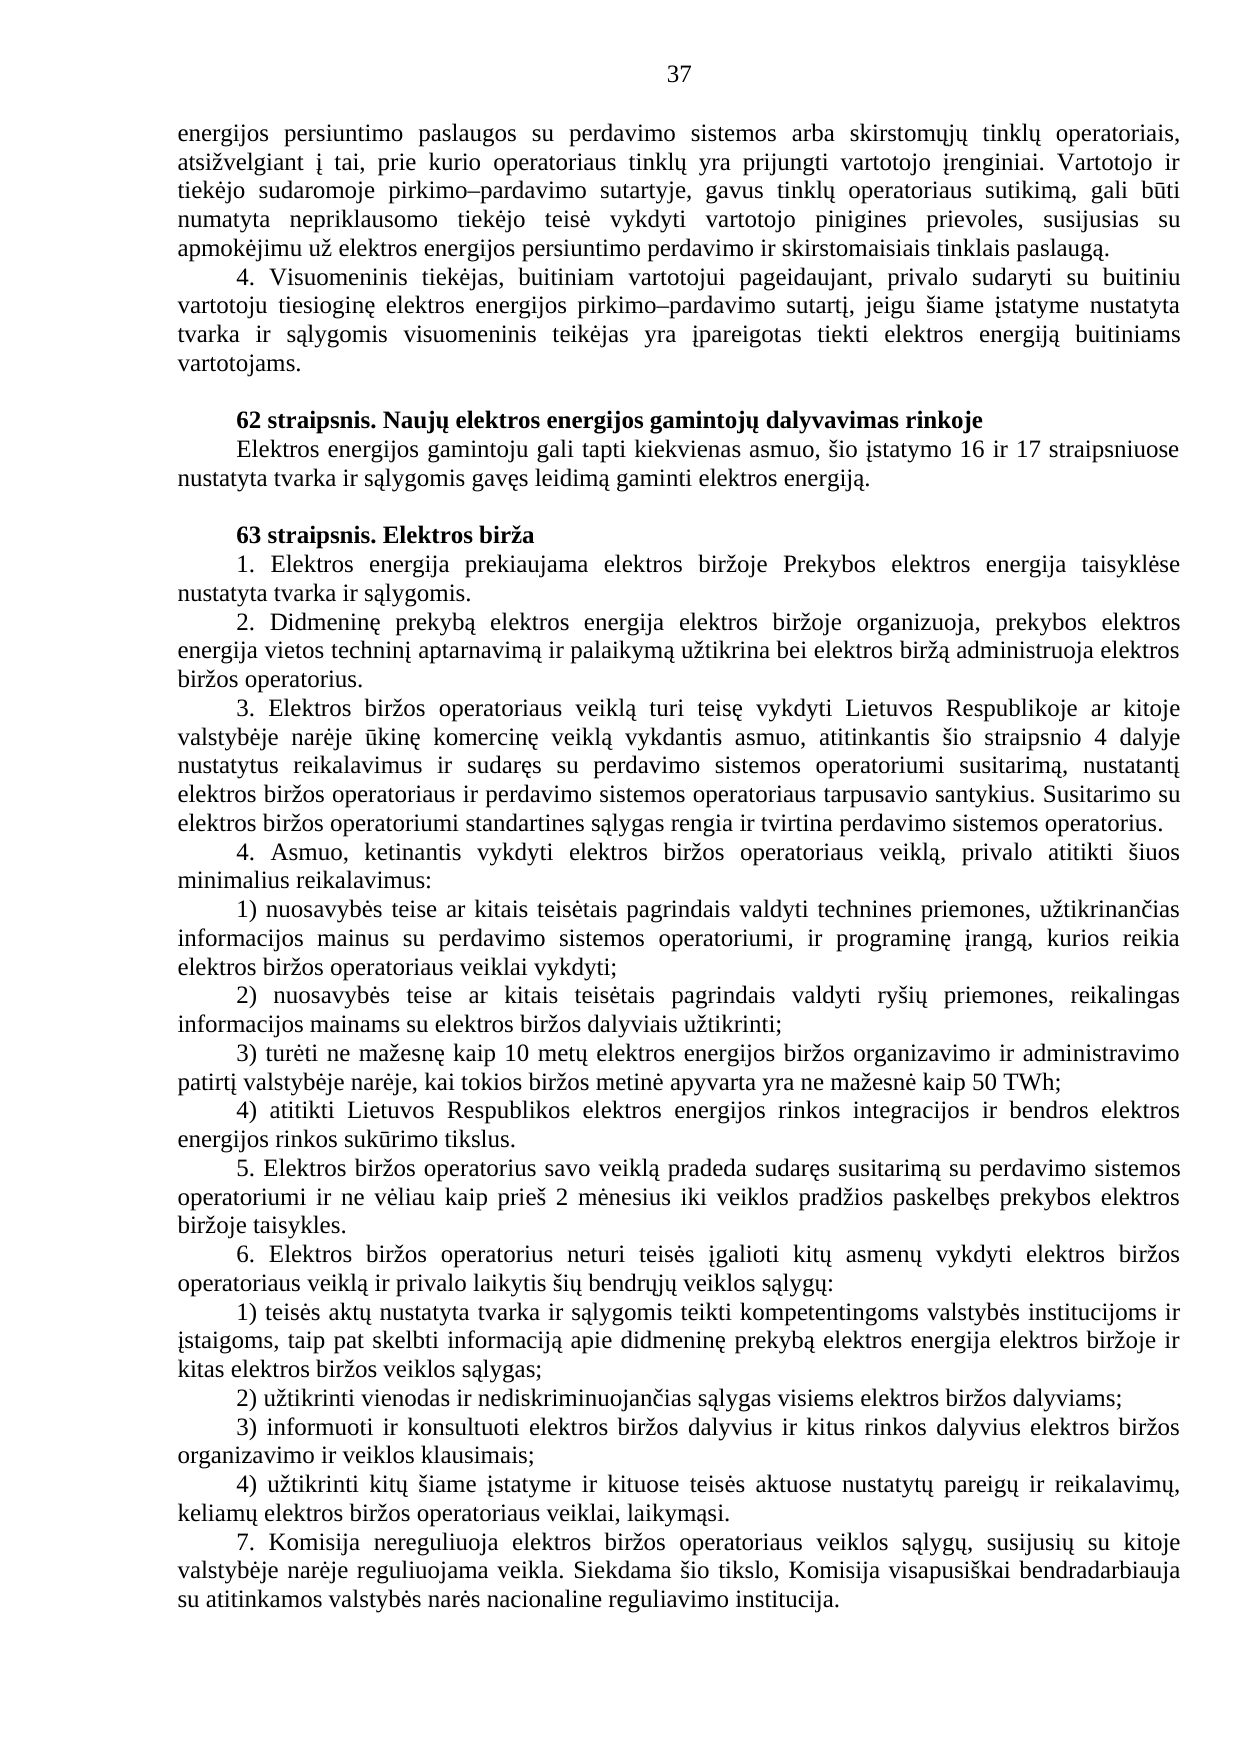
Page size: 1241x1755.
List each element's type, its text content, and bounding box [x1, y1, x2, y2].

text 2) užtikrinti vienodas ir nediskriminuojančias sąlygas visiems elektros biržos dalyviams; [177, 1383, 1181, 1412]
text 4. Asmuo, ketinantis vykdyti elektros biržos operatoriaus veiklą, privalo atitikti šiuos minimalius reikalavimus: [177, 837, 1181, 894]
text energijos persiuntimo paslaugos su perdavimo sistemos arba skirstomųjų tinklų operatoriais, atsižvelgiant į tai, prie kurio operatoriaus tinklų yra prijungti vartotojo įrenginiai. Vartotojo ir tiekėjo sudaromoje pirkimo–pardavimo sutartyje, gavus tinklų operatoriaus sutikimą, gali būti numatyta nepriklausomo tiekėjo teisė vykdyti vartotojo pinigines prievoles, susijusias su apmokėjimu už elektros energijos persiuntimo perdavimo ir skirstomaisiais tinklais paslaugą. [177, 118, 1181, 262]
text 4) atitikti Lietuvos Respublikos elektros energijos rinkos integracijos ir bendros elektros energijos rinkos sukūrimo tikslus. [177, 1096, 1181, 1153]
text Elektros energijos gamintoju gali tapti kiekvienas asmuo, šio įstatymo 16 ir 17 straipsniuose nustatyta tvarka ir sąlygomis gavęs leidimą gaminti elektros energiją. [177, 434, 1181, 492]
text 1) nuosavybės teise ar kitais teisėtais pagrindais valdyti technines priemones, užtikrinančias informacijos mainus su perdavimo sistemos operatoriumi, ir programinę įrangą, kurios reikia elektros biržos operatoriaus veiklai vykdyti; [177, 894, 1181, 981]
text 3) informuoti ir konsultuoti elektros biržos dalyvius ir kitus rinkos dalyvius elektros biržos organizavimo ir veiklos klausimais; [177, 1412, 1181, 1469]
text 4) užtikrinti kitų šiame įstatyme ir kituose teisės aktuose nustatytų pareigų ir reikalavimų, keliamų elektros biržos operatoriaus veiklai, laikymąsi. [177, 1469, 1181, 1527]
text 5. Elektros biržos operatorius savo veiklą pradeda sudaręs susitarimą su perdavimo sistemos operatoriumi ir ne vėliau kaip prieš 2 mėnesius iki veiklos pradžios paskelbęs prekybos elektros biržoje taisykles. [177, 1153, 1181, 1239]
text 3. Elektros biržos operatoriaus veiklą turi teisę vykdyti Lietuvos Respublikoje ar kitoje valstybėje narėje ūkinę komercinę veiklą vykdantis asmuo, atitinkantis šio straipsnio 4 dalyje nustatytus reikalavimus ir sudaręs su perdavimo sistemos operatoriumi susitarimą, nustatantį elektros biržos operatoriaus ir perdavimo sistemos operatoriaus tarpusavio santykius. Susitarimo su elektros biržos operatoriumi standartines sąlygas rengia ir tvirtina perdavimo sistemos operatorius. [177, 693, 1181, 837]
text 2) nuosavybės teise ar kitais teisėtais pagrindais valdyti ryšių priemones, reikalingas informacijos mainams su elektros biržos dalyviais užtikrinti; [177, 981, 1181, 1038]
text 7. Komisija nereguliuoja elektros biržos operatoriaus veiklos sąlygų, susijusių su kitoje valstybėje narėje reguliuojama veikla. Siekdama šio tikslo, Komisija visapusiškai bendradarbiauja su atitinkamos valstybės narės nacionaline reguliavimo institucija. [177, 1527, 1181, 1613]
text 4. Visuomeninis tiekėjas, buitiniam vartotojui pageidaujant, privalo sudaryti su buitiniu vartotoju tiesioginę elektros energijos pirkimo–pardavimo sutartį, jeigu šiame įstatyme nustatyta tvarka ir sąlygomis visuomeninis teikėjas yra įpareigotas tiekti elektros energiją buitiniams vartotojams. [177, 262, 1181, 377]
text 1) teisės aktų nustatyta tvarka ir sąlygomis teikti kompetentingoms valstybės institucijoms ir įstaigoms, taip pat skelbti informaciją apie didmeninę prekybą elektros energija elektros biržoje ir kitas elektros biržos veiklos sąlygas; [177, 1297, 1181, 1383]
text 3) turėti ne mažesnę kaip 10 metų elektros energijos biržos organizavimo ir administravimo patirtį valstybėje narėje, kai tokios biržos metinė apyvarta yra ne mažesnė kaip 50 TWh; [177, 1038, 1181, 1096]
text 2. Didmeninę prekybą elektros energija elektros biržoje organizuoja, prekybos elektros energija vietos techninį aptarnavimą ir palaikymą užtikrina bei elektros biržą administruoja elektros biržos operatorius. [177, 607, 1181, 693]
text 62 straipsnis. Naujų elektros energijos gamintojų dalyvavimas rinkoje [177, 406, 1181, 434]
text 1. Elektros energija prekiaujama elektros biržoje Prekybos elektros energija taisyklėse nustatyta tvarka ir sąlygomis. [177, 549, 1181, 607]
text 63 straipsnis. Elektros birža [177, 521, 1181, 549]
text 6. Elektros biržos operatorius neturi teisės įgalioti kitų asmenų vykdyti elektros biržos operatoriaus veiklą ir privalo laikytis šių bendrųjų veiklos sąlygų: [177, 1239, 1181, 1297]
